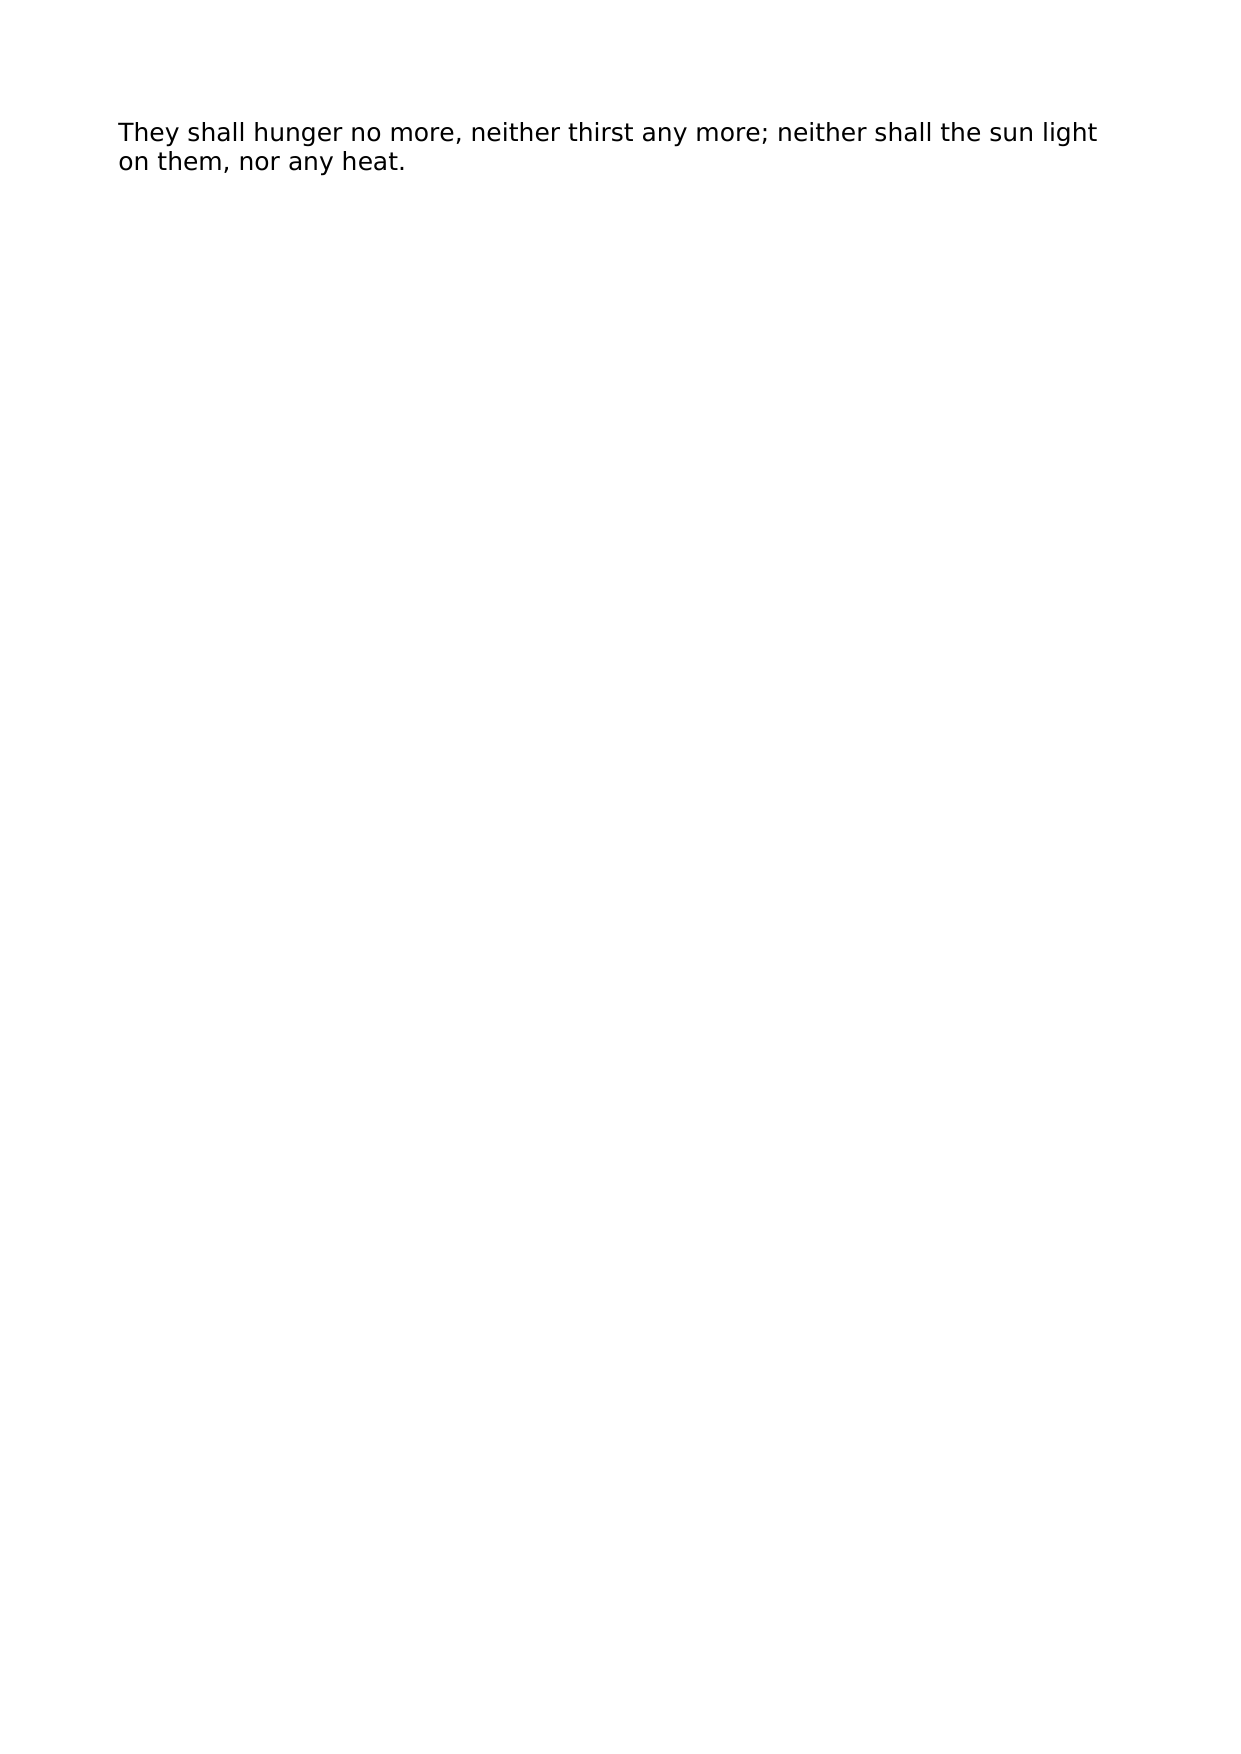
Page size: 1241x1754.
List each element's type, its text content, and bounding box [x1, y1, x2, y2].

text They shall hunger no more, neither thirst any more; neither shall the sun light on them, nor any heat. [118, 118, 1122, 176]
